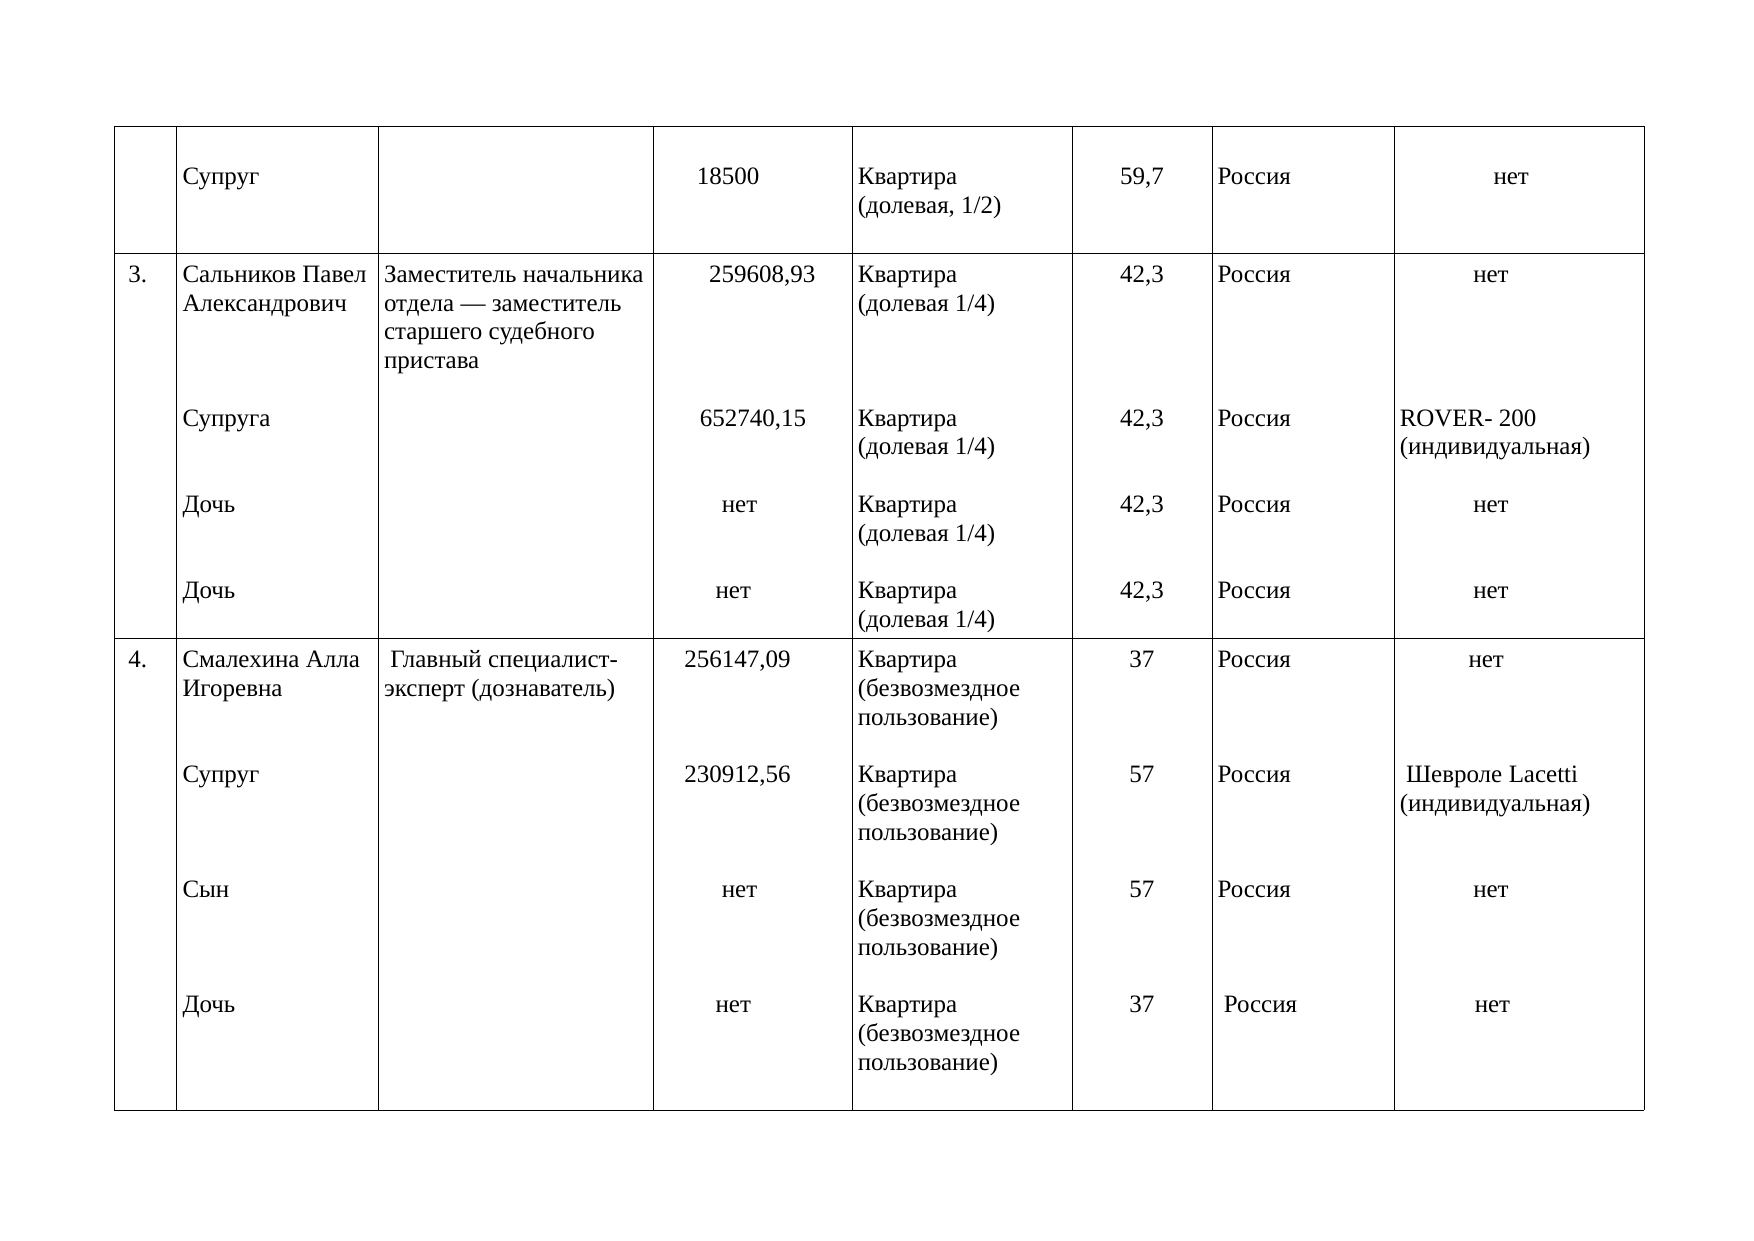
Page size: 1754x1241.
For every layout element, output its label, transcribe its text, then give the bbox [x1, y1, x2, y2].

table_cell [115, 254, 176, 638]
table_cell 42,3 42,3 42,3 42,3 [1073, 254, 1212, 638]
table_cell 259608,93 652740,15 нет нет [654, 254, 852, 638]
table_cell Смалехина Алла Игоревна Супруг Сын Дочь [177, 639, 378, 1110]
table_cell Россия Россия Россия Россия [1213, 254, 1394, 638]
table_cell Квартира (долевая, 1/2) [853, 127, 1072, 253]
table_cell нет ROVER- 200 (индивидуальная) нет нет [1395, 254, 1644, 638]
table_cell Квартира (безвозмездное пользо­вание) Квартира (безвозмездное пользо­вание) Квартира (безвозмездное пользо­вание) Квартира (безвозмездное пользо­вание) [853, 639, 1072, 1110]
table_cell [115, 127, 176, 253]
table_cell [379, 127, 653, 253]
table_cell 37 57 57 37 [1073, 639, 1212, 1110]
table_cell 256147,09 230912,56 нет нет [654, 639, 852, 1110]
table_cell Главный специалист-эксперт (дознаватель) [379, 639, 653, 1110]
table_cell Квартира (долевая 1/4) Квартира (долевая 1/4) Квартира (долевая 1/4) Квартира (долевая 1/4) [853, 254, 1072, 638]
table_cell Супруг [177, 127, 378, 253]
table_cell нет [1395, 127, 1644, 253]
table_cell 59,7 [1073, 127, 1212, 253]
table_cell Россия [1213, 127, 1394, 253]
table_cell Сальников Павел Александрович Супруга Дочь Дочь [177, 254, 378, 638]
table_cell [115, 639, 176, 1110]
table_cell Заместитель начальника отдела — заместитель старшего судебного пристава [379, 254, 653, 638]
table_cell нет Шевроле Lacetti (индивидуальная) нет нет [1395, 639, 1644, 1110]
table_cell 18500 [654, 127, 852, 253]
table_cell Россия Россия Россия Россия [1213, 639, 1394, 1110]
